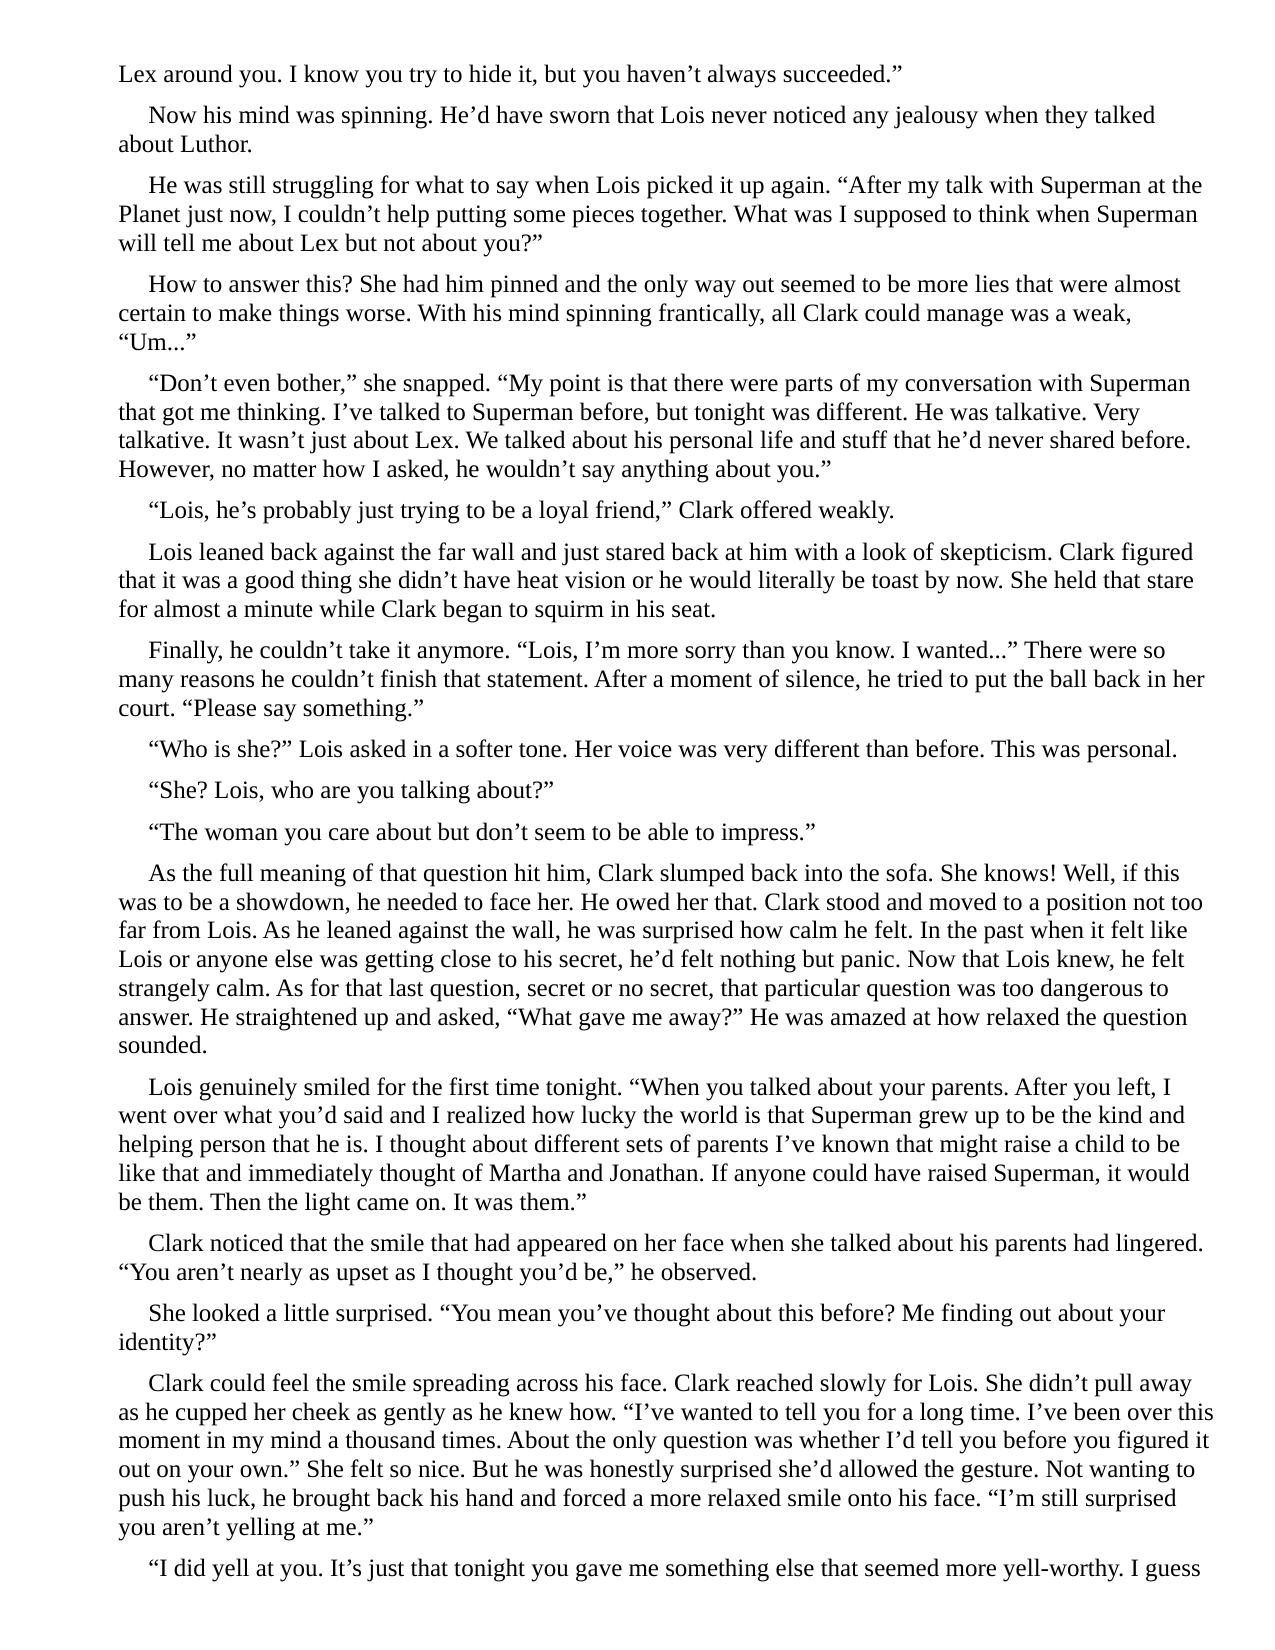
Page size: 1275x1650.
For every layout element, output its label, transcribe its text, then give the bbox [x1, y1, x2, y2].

text “The woman you care about but don’t seem to be able to impress.” [118, 817, 1216, 845]
text She looked a little surprised. “You mean you’ve thought about this before? Me finding out about your identity?” [118, 1298, 1216, 1355]
text He was still struggling for what to say when Lois picked it up again. “After my talk with Superman at the Planet just now, I couldn’t help putting some pieces together. What was I supposed to think when Superman will tell me about Lex but not about you?” [118, 170, 1216, 257]
text “Who is she?” Lois asked in a softer tone. Her voice was very different than before. This was personal. [118, 734, 1216, 763]
text As the full meaning of that question hit him, Clark slumped back into the sofa. She knows! Well, if this was to be a showdown, he needed to face her. He owed her that. Clark stood and moved to a position not too far from Lois. As he leaned against the wall, he was surprised how calm he felt. In the past when it felt like Lois or anyone else was getting close to his secret, he’d felt nothing but panic. Now that Lois knew, he felt strangely calm. As for that last question, secret or no secret, that particular question was too dangerous to answer. He straightened up and asked, “What gave me away?” He was amazed at how relaxed the question sounded. [118, 858, 1216, 1059]
text Lex around you. I know you try to hide it, but you haven’t always succeeded.” [118, 59, 1216, 88]
text Finally, he couldn’t take it anymore. “Lois, I’m more sorry than you know. I wanted...” There were so many reasons he couldn’t finish that statement. After a moment of silence, he tried to put the ball back in her court. “Please say something.” [118, 635, 1216, 722]
text Clark could feel the smile spreading across his face. Clark reached slowly for Lois. She didn’t pull away as he cupped her cheek as gently as he knew how. “I’ve wanted to tell you for a long time. I’ve been over this moment in my mind a thousand times. About the only question was whether I’d tell you before you figured it out on your own.” She felt so nice. But he was honestly surprised she’d allowed the gesture. Not wanting to push his luck, he brought back his hand and forced a more relaxed smile onto his face. “I’m still surprised you aren’t yelling at me.” [118, 1368, 1216, 1540]
text How to answer this? She had him pinned and the only way out seemed to be more lies that were almost certain to make things worse. With his mind spinning frantically, all Clark could manage was a weak, “Um...” [118, 269, 1216, 355]
text “Lois, he’s probably just trying to be a loyal friend,” Clark offered weakly. [118, 495, 1216, 524]
text “Don’t even bother,” she snapped. “My point is that there were parts of my conversation with Superman that got me thinking. I’ve talked to Superman before, but tonight was different. He was talkative. Very talkative. It wasn’t just about Lex. We talked about his personal life and stuff that he’d never shared before. However, no matter how I asked, he wouldn’t say anything about you.” [118, 368, 1216, 483]
text Clark noticed that the smile that had appeared on her face when she talked about his parents had lingered. “You aren’t nearly as upset as I thought you’d be,” he observed. [118, 1228, 1216, 1285]
text Now his mind was spinning. He’d have sworn that Lois never noticed any jealousy when they talked about Luthor. [118, 100, 1216, 158]
text Lois genuinely smiled for the first time tonight. “When you talked about your parents. After you left, I went over what you’d said and I realized how lucky the world is that Superman grew up to be the kind and helping person that he is. I thought about different sets of parents I’ve known that might raise a child to be like that and immediately thought of Martha and Jonathan. If anyone could have raised Superman, it would be them. Then the light came on. It was them.” [118, 1072, 1216, 1215]
text “She? Lois, who are you talking about?” [118, 775, 1216, 804]
text Lois leaned back against the far wall and just stared back at him with a look of skepticism. Clark figured that it was a good thing she didn’t have heat vision or he would literally be toast by now. She held that stare for almost a minute while Clark began to squirm in his seat. [118, 537, 1216, 623]
text “I did yell at you. It’s just that tonight you gave me something else that seemed more yell-worthy. I guess [118, 1553, 1216, 1582]
